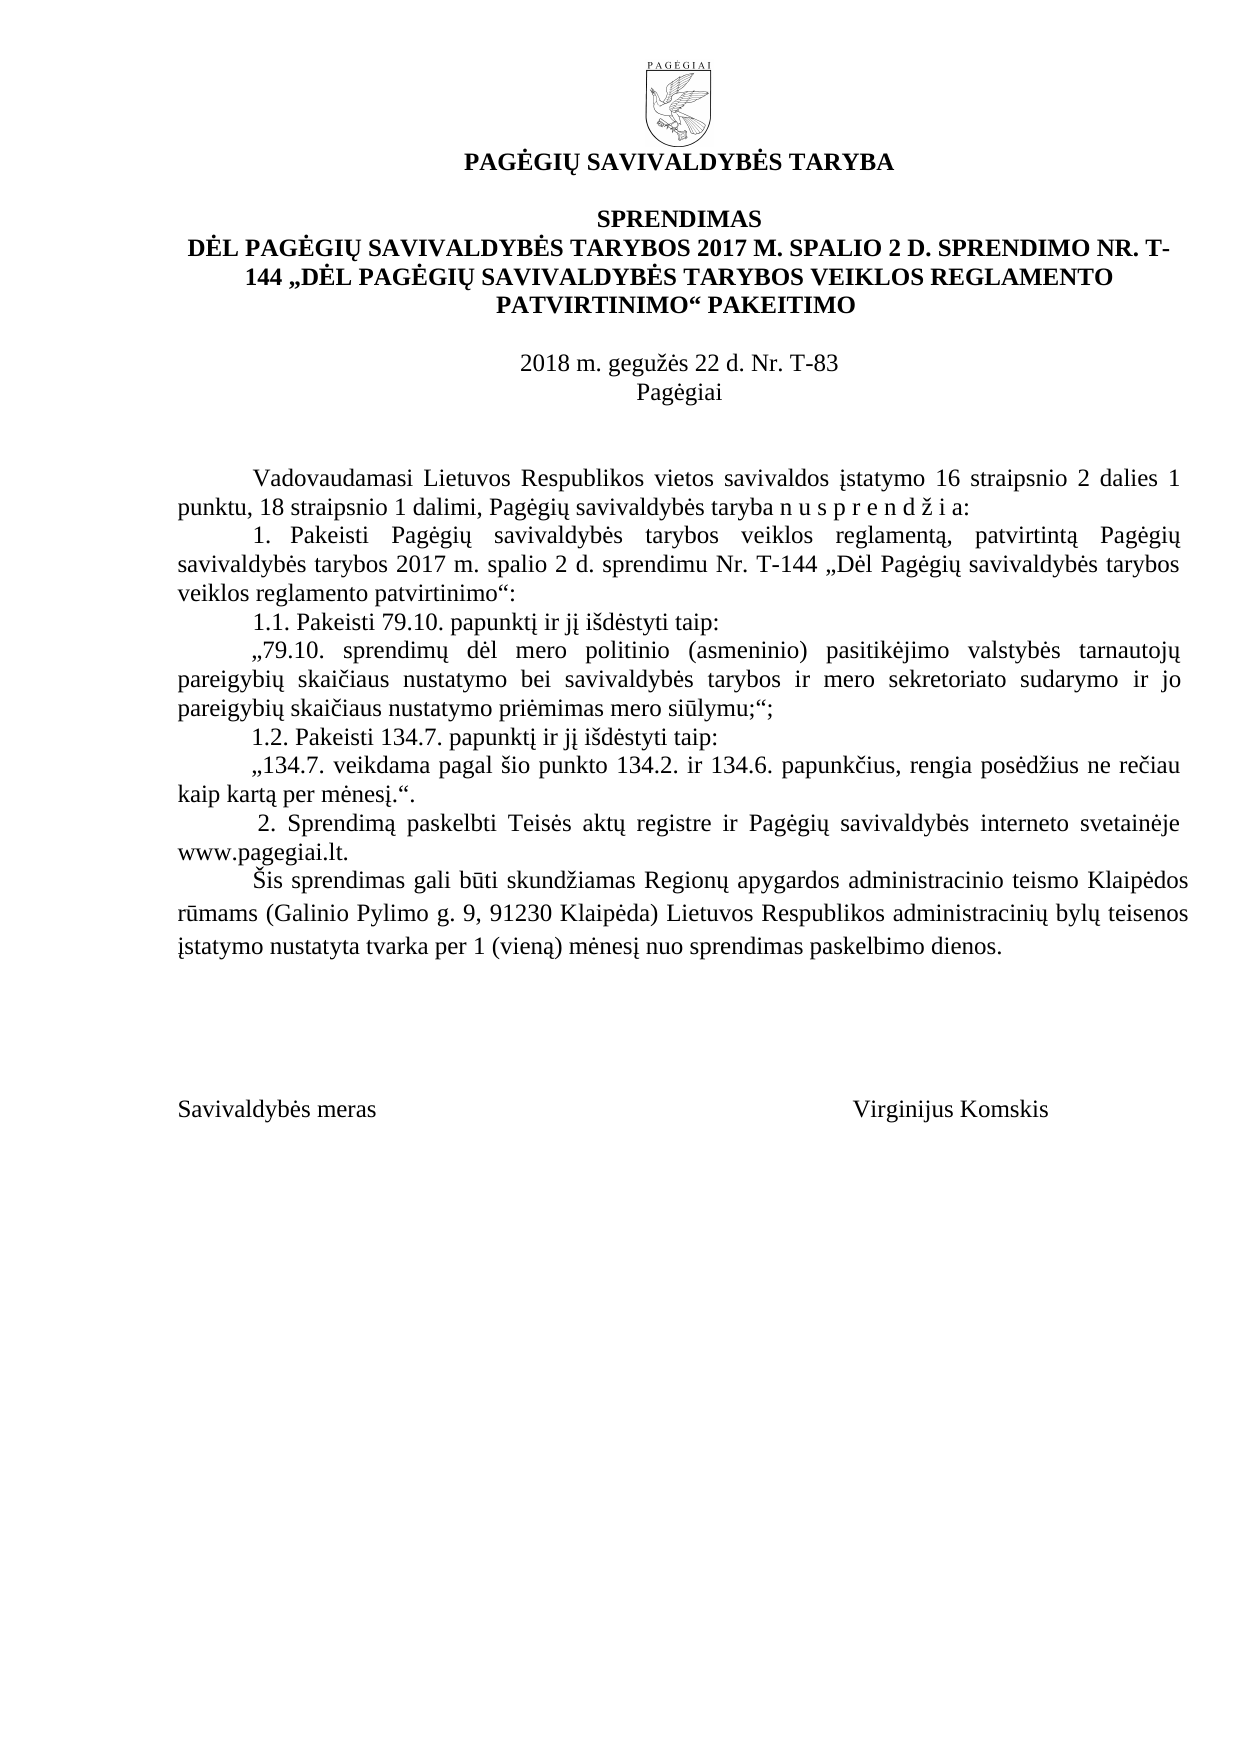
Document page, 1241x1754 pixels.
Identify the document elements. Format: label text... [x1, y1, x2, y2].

text Pagėgiai [177, 377, 1181, 405]
text „79.10. sprendimų dėl mero politinio (asmeninio) pasitikėjimo valstybės tarnautojų pareigybių skaičiaus nustatymo bei savivaldybės tarybos ir mero sekretoriato sudarymo ir jo pareigybių skaičiaus nustatymo priėmimas mero siūlymu;“; [177, 635, 1181, 722]
text Šis sprendimas gali būti skundžiamas Regionų apygardos administracinio teismo Klaipėdos rūmams (Galinio Pylimo g. 9, 91230 Klaipėda) Lietuvos Respublikos administracinių bylų teisenos įstatymo nustatyta tvarka per 1 (vieną) mėnesį nuo sprendimas paskelbimo dienos. [177, 865, 1190, 960]
text 2. Sprendimą paskelbti Teisės aktų registre ir Pagėgių savivaldybės interneto svetainėje www.pagegiai.lt. [177, 808, 1181, 865]
text dėl PAGĖGIŲ SAVIVALDYBĖS TARYBOS 2017 m. SPALIO 2 d. sprendimo nr. t-144 „dėl PAGĖGIŲ savivaldybės tarybos VEIKLOS REGLAMENTO patvirtinimo“ pakeitimo [177, 233, 1181, 319]
text Savivaldybės meras Virginijus Komskis [177, 1094, 1181, 1122]
text Vadovaudamasi Lietuvos Respublikos vietos savivaldos įstatymo 16 straipsnio 2 dalies 1 punktu, 18 straipsnio 1 dalimi, Pagėgių savivaldybės taryba n u s p r e n d ž i a: [177, 463, 1181, 520]
subtitle 2018 m. gegužės 22 d. Nr. T-83 [177, 348, 1181, 377]
text „134.7. veikdama pagal šio punkto 134.2. ir 134.6. papunkčius, rengia posėdžius ne rečiau kaip kartą per mėnesį.“. [177, 750, 1181, 808]
subtitle Pagėgių savivaldybės taryba [177, 147, 1181, 175]
text 1.1. Pakeisti 79.10. papunktį ir jį išdėstyti taip: [252, 607, 1181, 635]
text 1. Pakeisti Pagėgių savivaldybės tarybos veiklos reglamentą, patvirtintą Pagėgių savivaldybės tarybos 2017 m. spalio 2 d. sprendimu Nr. T-144 „Dėl Pagėgių savivaldybės tarybos veiklos reglamento patvirtinimo“: [177, 520, 1181, 607]
text sprendimas [177, 204, 1181, 233]
text 1.2. Pakeisti 134.7. papunktį ir jį išdėstyti taip: [177, 722, 1181, 750]
